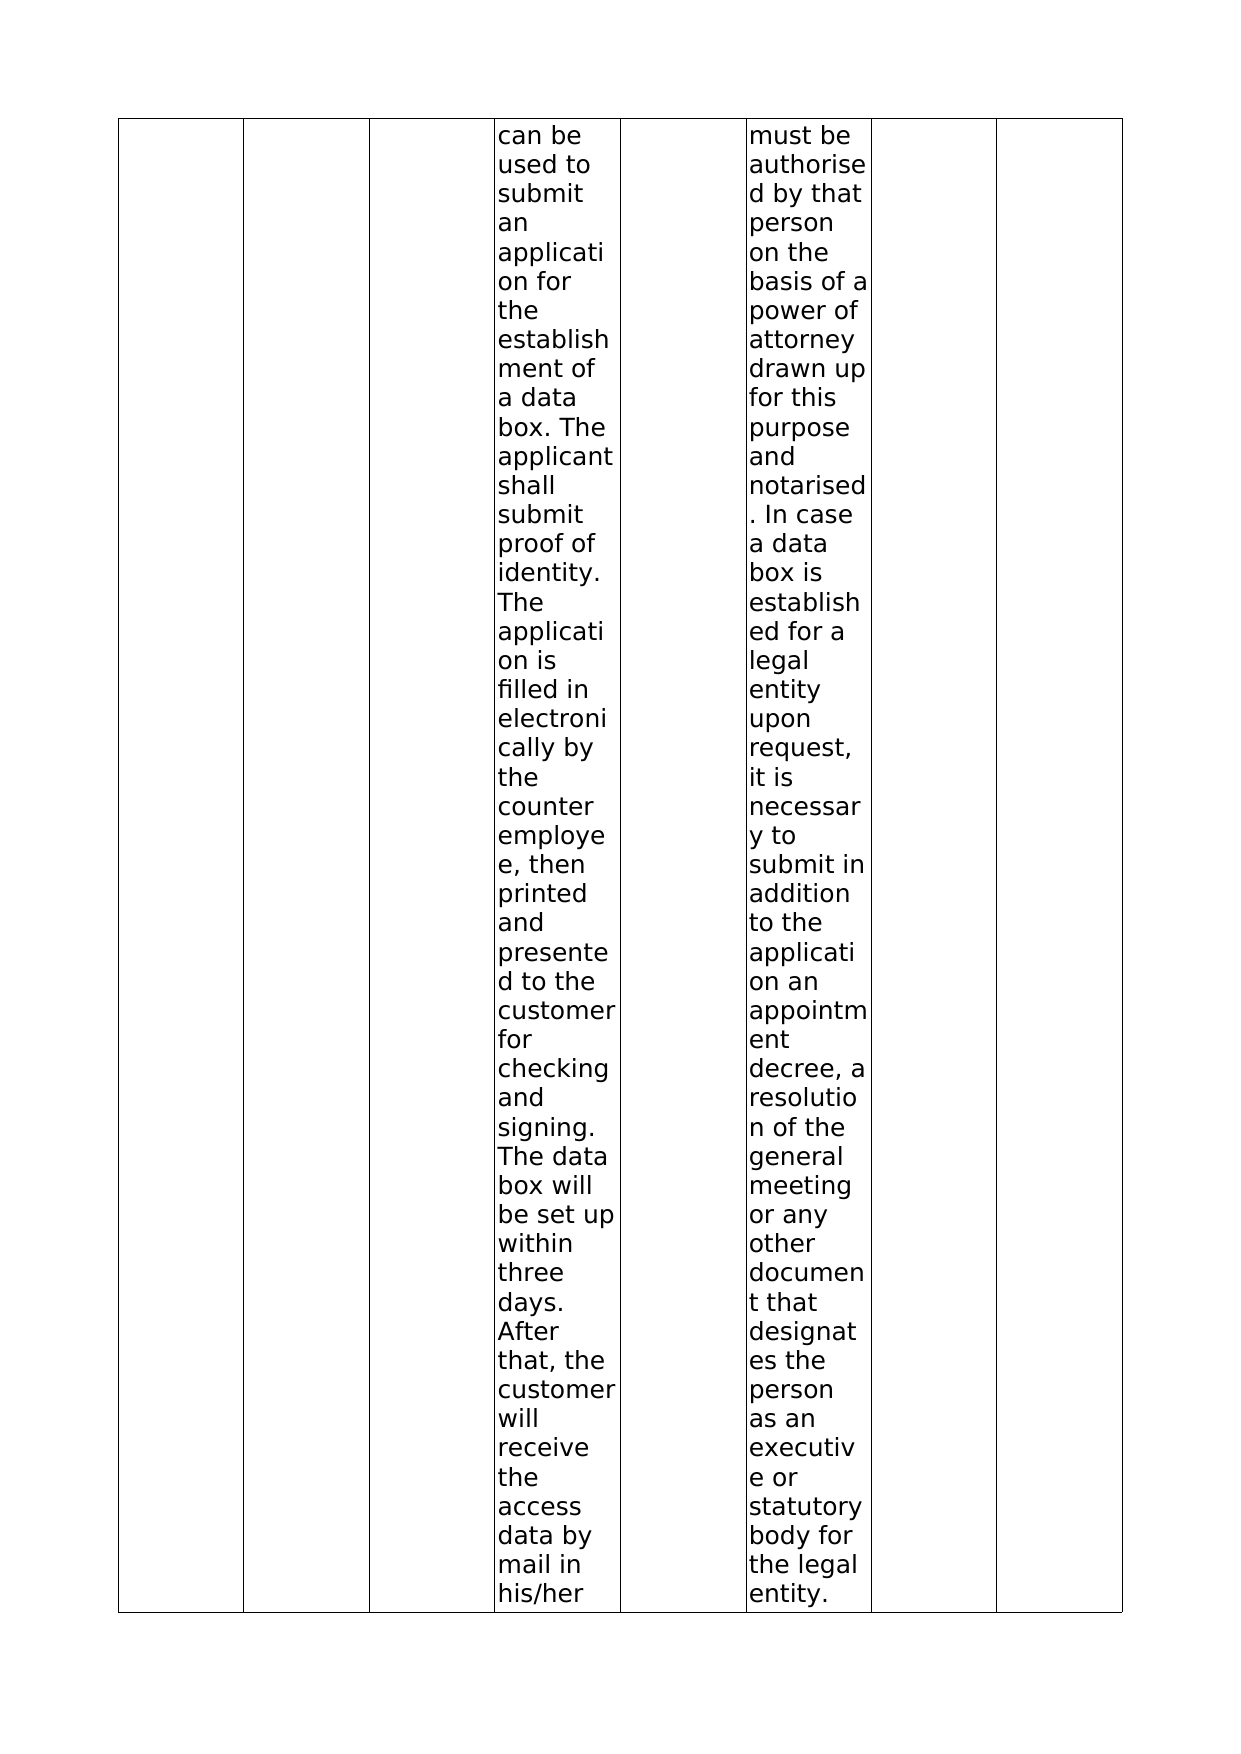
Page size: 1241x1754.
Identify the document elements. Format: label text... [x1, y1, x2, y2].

table_cell [621, 119, 746, 1612]
table_cell [119, 119, 243, 1612]
table_cell [872, 119, 996, 1612]
table_cell [244, 119, 369, 1612]
table_cell can be used to submit an application for the establishment of a data box. The applicant shall submit proof of identity. The application is filled in electronically by the counter employee, then printed and presented to the customer for checking and signing. The data box will be set up within three days. After that, the customer will receive the access data by mail in his/her [495, 119, 620, 1612]
table_cell [997, 119, 1122, 1612]
table_cell [370, 119, 494, 1612]
table_cell must be authorised by that person on the basis of a power of attorney drawn up for this purpose and notarised. In case a data box is established for a legal entity upon request, it is necessary to submit in addition to the application an appointment decree, a resolution of the general meeting or any other document that designates the person as an executive or statutory body for the legal entity. [747, 119, 871, 1612]
